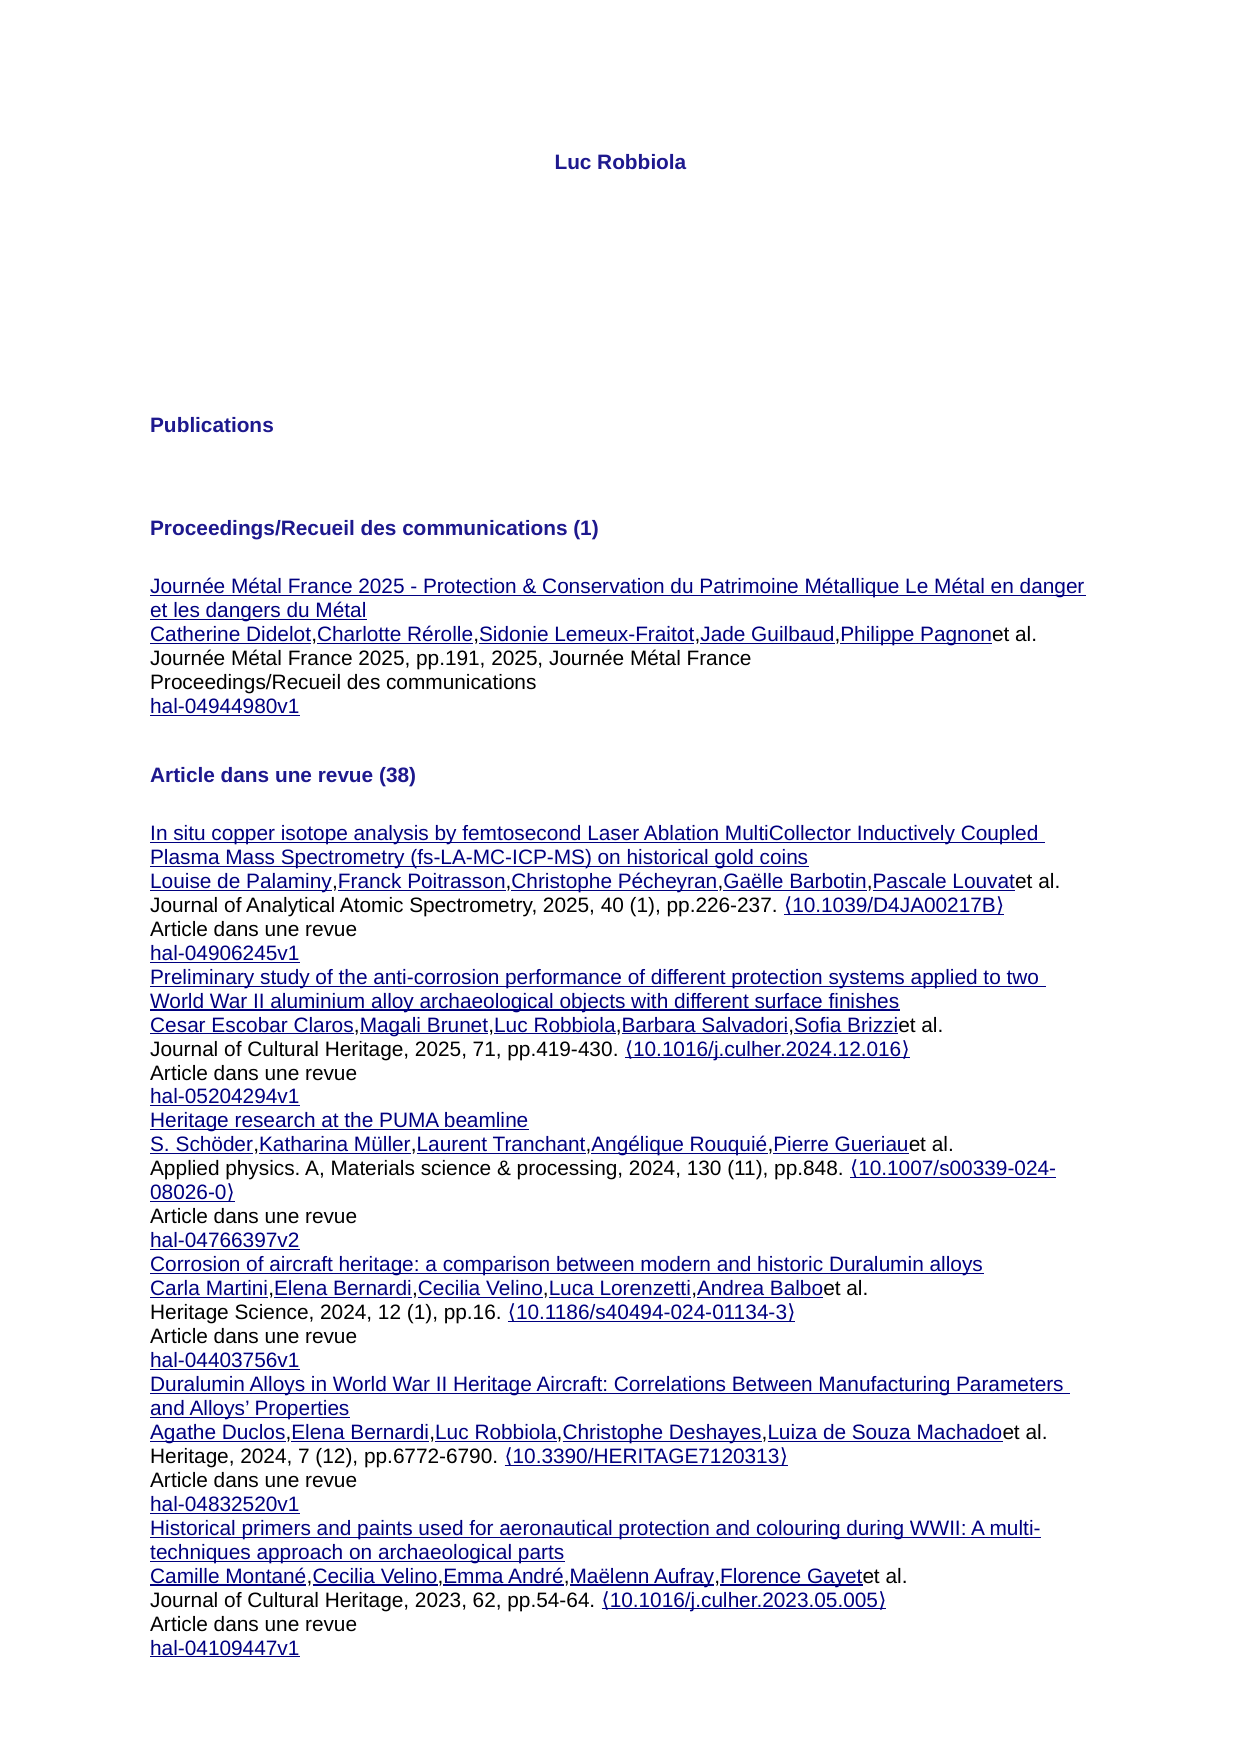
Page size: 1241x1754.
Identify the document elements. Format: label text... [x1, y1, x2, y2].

table_cell Duralumin Alloys in World War II Heritage Aircraft: Correlations Between Manufacturing Parameters and Alloys’ Properties Agathe Duclos,Elena Bernardi,Luc Robbiola,Christophe Deshayes,Luiza de Souza Machadoet al. Heritage, 2024, 7 (12), pp.6772-6790. ⟨10.3390/HERITAGE7120313⟩ Article dans une revue hal-04832520v1 [150, 1372, 1090, 1516]
subtitle Luc Robbiola [150, 150, 1090, 174]
subtitle Proceedings/Recueil des communications (1) [150, 516, 1090, 539]
table_cell Corrosion of aircraft heritage: a comparison between modern and historic Duralumin alloys Carla Martini,Elena Bernardi,Cecilia Velino,Luca Lorenzetti,Andrea Balboet al. Heritage Science, 2024, 12 (1), pp.16. ⟨10.1186/s40494-024-01134-3⟩ Article dans une revue hal-04403756v1 [150, 1252, 1090, 1372]
subtitle Publications [150, 412, 1090, 436]
subtitle Article dans une revue (38) [150, 762, 1090, 786]
table_cell Heritage research at the PUMA beamline S. Schöder,Katharina Müller,Laurent Tranchant,Angélique Rouquié,Pierre Gueriauet al. Applied physics. A, Materials science & processing, 2024, 130 (11), pp.848. ⟨10.1007/s00339-024-08026-0⟩ Article dans une revue hal-04766397v2 [150, 1108, 1090, 1252]
table_cell Historical primers and paints used for aeronautical protection and colouring during WWII: A multi-techniques approach on archaeological parts Camille Montané,Cecilia Velino,Emma André,Maëlenn Aufray,Florence Gayetet al. Journal of Cultural Heritage, 2023, 62, pp.54-64. ⟨10.1016/j.culher.2023.05.005⟩ Article dans une revue hal-04109447v1 [150, 1516, 1090, 1659]
table_header Journée Métal France 2025 - Protection & Conservation du Patrimoine Métallique Le Métal en danger et les dangers du Métal Catherine Didelot,Charlotte Rérolle,Sidonie Lemeux-Fraitot,Jade Guilbaud,Philippe Pagnonet al. Journée Métal France 2025, pp.191, 2025, Journée Métal France Proceedings/Recueil des communications hal-04944980v1 [150, 574, 1090, 718]
table_header In situ copper isotope analysis by femtosecond Laser Ablation MultiCollector Inductively Coupled Plasma Mass Spectrometry (fs-LA-MC-ICP-MS) on historical gold coins Louise de Palaminy,Franck Poitrasson,Christophe Pécheyran,Gaëlle Barbotin,Pascale Louvatet al. Journal of Analytical Atomic Spectrometry, 2025, 40 (1), pp.226-237. ⟨10.1039/D4JA00217B⟩ Article dans une revue hal-04906245v1 [150, 821, 1090, 964]
table_cell Preliminary study of the anti-corrosion performance of different protection systems applied to two World War II aluminium alloy archaeological objects with different surface finishes Cesar Escobar Claros,Magali Brunet,Luc Robbiola,Barbara Salvadori,Sofia Brizziet al. Journal of Cultural Heritage, 2025, 71, pp.419-430. ⟨10.1016/j.culher.2024.12.016⟩ Article dans une revue hal-05204294v1 [150, 965, 1090, 1108]
